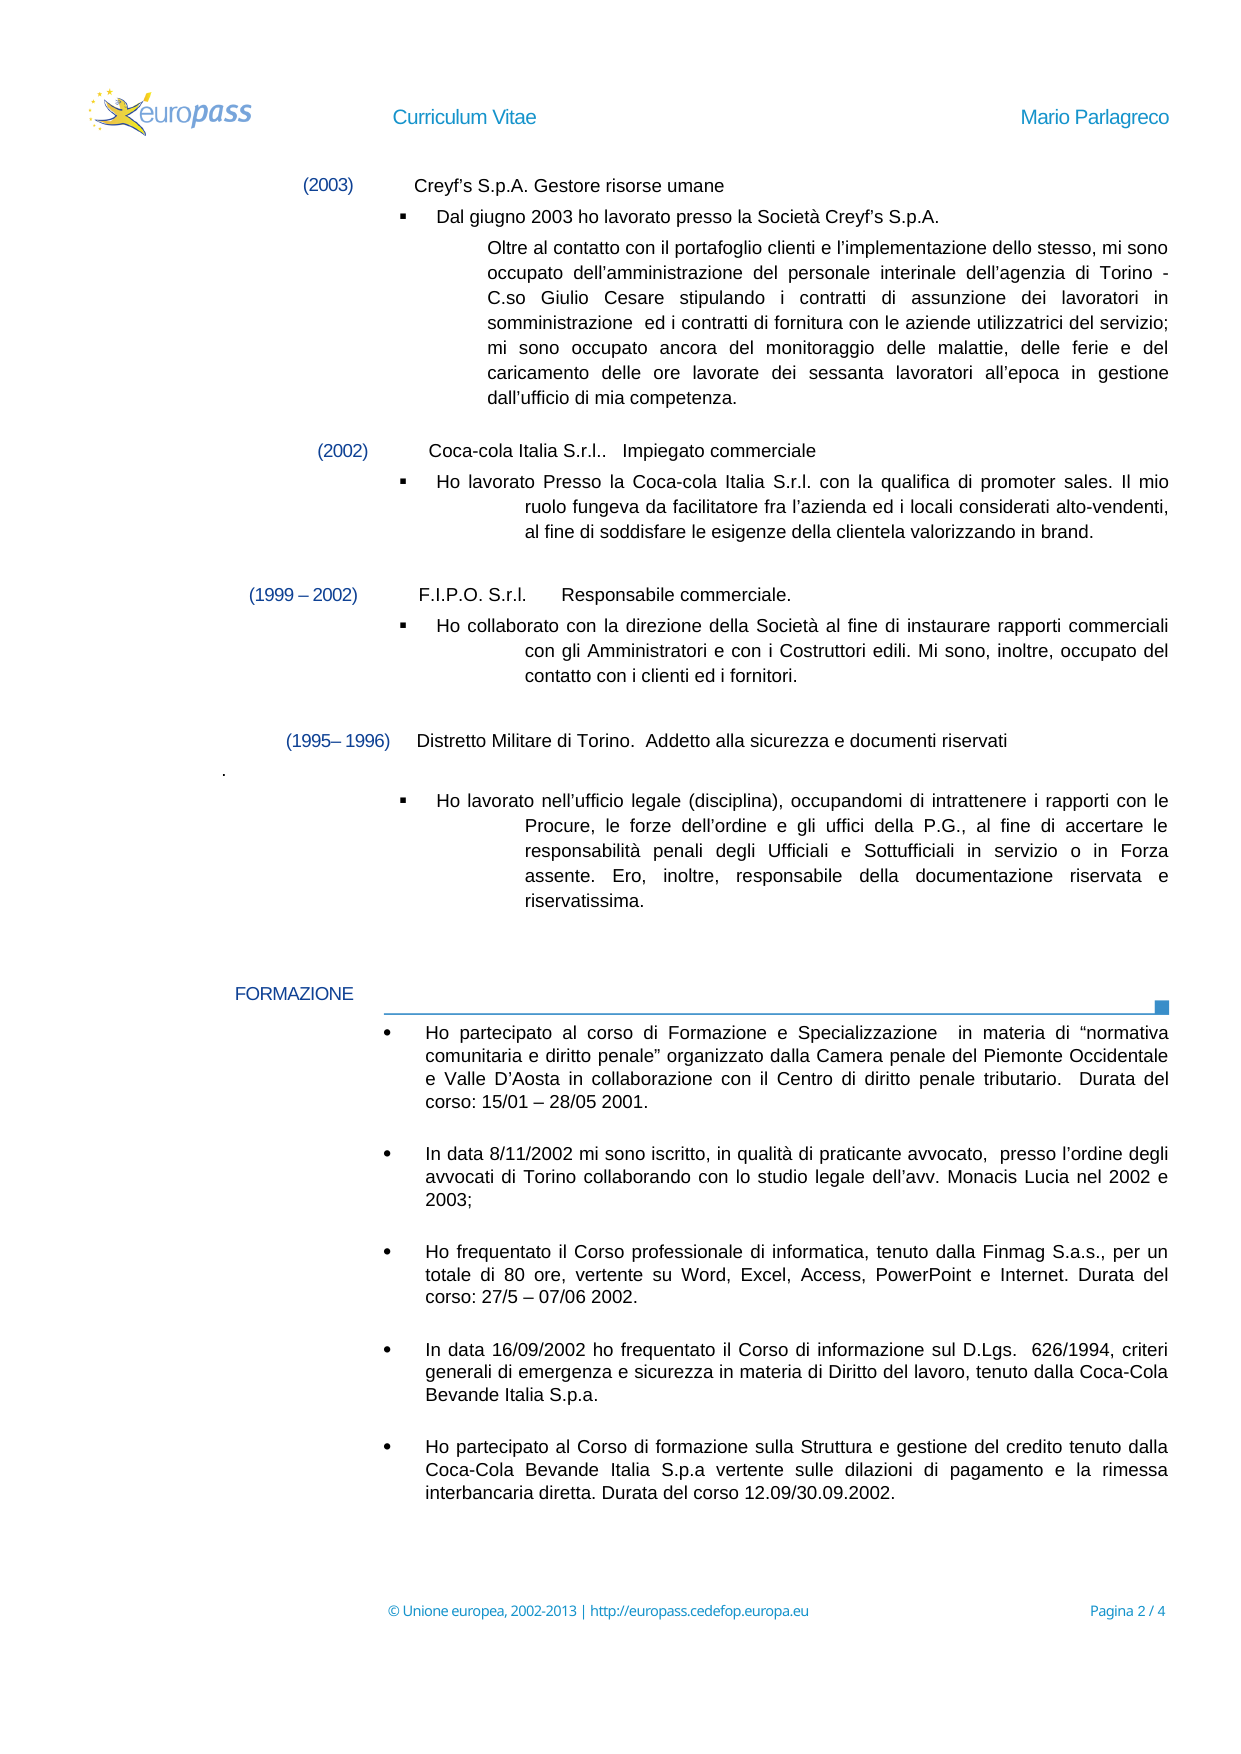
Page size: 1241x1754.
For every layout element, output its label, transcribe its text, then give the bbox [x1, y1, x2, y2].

table_cell Creyf’s S.p.A. Gestore risorse umane [384, 171, 1169, 202]
table_header [384, 983, 1169, 1013]
table_header Coca-cola Italia S.r.l.. Impiegato commerciale [398, 437, 1177, 468]
table_cell (2003) [89, 171, 384, 202]
table_header FORMAZIONE [89, 983, 384, 1014]
table_header Dal giugno 2003 ho lavorato presso la Società Creyf’s S.p.A. Oltre al contatto con il portafoglio clienti e l’implementazione dello stesso, mi sono occupato dell’amministrazione del personale interinale dell’agenzia di Torino - C.so Giulio Cesare stipulando i contratti di assunzione dei lavoratori in somministrazione ed i contratti di fornitura con le aziende utilizzatrici del servizio; mi sono occupato ancora del monitoraggio delle malattie, delle ferie e del caricamento delle ore lavorate dei sessanta lavoratori all’epoca in gestione dall’ufficio di mia competenza. Ho lavorato Presso la Coca-cola Italia S.r.l. con la qualifica di promoter sales. Il mio ruolo fungeva da facilitatore fra l’azienda ed i locali considerati alto-vendenti, al fine di soddisfare le esigenze della clientela valorizzando in brand. (1999 – 2002) F.I.P.O. S.r.l. Responsabile commerciale. Ho collaborato con la direzione della Società al fine di instaurare rapporti commerciali con gli Amministratori e con i Costruttori edili. Mi sono, inoltre, occupato del contatto con i clienti ed i fornitori. (1995– 1996) Distretto Militare di Torino. Addetto alla sicurezza e documenti riservati . Ho lavorato nell’ufficio legale (disciplina), occupandomi di intrattenere i rapporti con le Procure, le forze dell’ordine e gli uffici della P.G., al fine di accertare le responsabilità penali degli Ufficiali e Sottufficiali in servizio o in Forza assente. Ero, inoltre, responsabile della documentazione riservata e riservatissima. [96, 203, 1177, 918]
table_header (2002) [103, 437, 398, 468]
table_cell Ho partecipato al corso di Formazione e Specializzazione in materia di “normativa comunitaria e diritto penale” organizzato dalla Camera penale del Piemonte Occidentale e Valle D’Aosta in collaborazione con il Centro di diritto penale tributario. Durata del corso: 15/01 – 28/05 2001. In data 8/11/2002 mi sono iscritto, in qualità di praticante avvocato, presso l’ordine degli avvocati di Torino collaborando con lo studio legale dell’avv. Monacis Lucia nel 2002 e 2003; Ho frequentato il Corso professionale di informatica, tenuto dalla Finmag S.a.s., per un totale di 80 ore, vertente su Word, Excel, Access, PowerPoint e Internet. Durata del corso: 27/5 – 07/06 2002. In data 16/09/2002 ho frequentato il Corso di informazione sul D.Lgs. 626/1994, criteri generali di emergenza e sicurezza in materia di Diritto del lavoro, tenuto dalla Coca-Cola Bevande Italia S.p.a. Ho partecipato al Corso di formazione sulla Struttura e gestione del credito tenuto dalla Coca-Cola Bevande Italia S.p.a vertente sulle dilazioni di pagamento e la rimessa interbancaria diretta. Durata del corso 12.09/30.09.2002. [384, 1015, 1169, 1548]
table_cell [89, 1014, 384, 1548]
